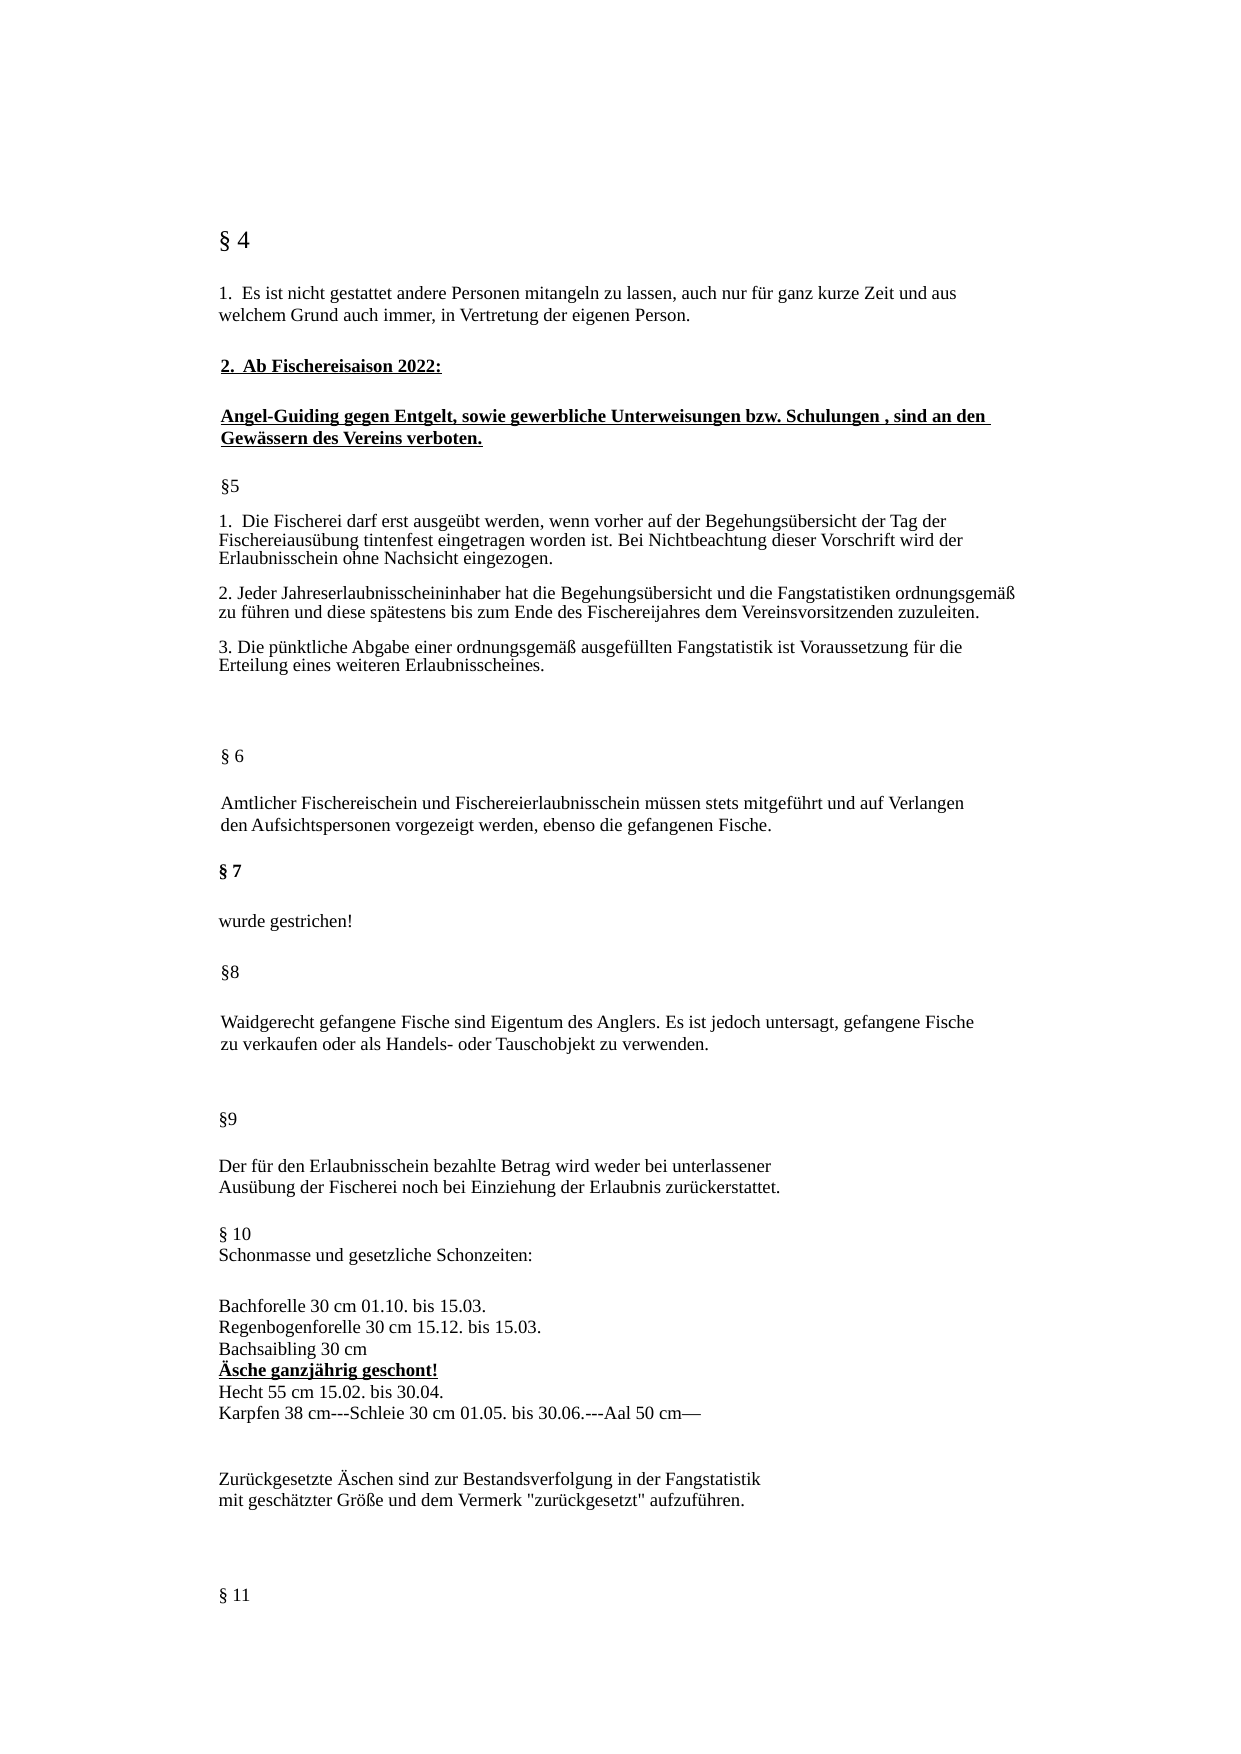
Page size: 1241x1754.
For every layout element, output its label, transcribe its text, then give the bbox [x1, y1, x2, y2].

text §5 [220, 477, 1022, 496]
text § 11 [218, 1584, 785, 1605]
text Hecht 55 cm 15.02. bis 30.04. [218, 1381, 1022, 1402]
text 3. Die pünktliche Abgabe einer ordnungsgemäß ausgefüllten Fangstatistik ist Voraussetzung für die Erteilung eines weiteren Erlaubnisscheines. [218, 638, 1022, 676]
text § 10 [218, 1223, 1022, 1244]
text Waidgerecht gefangene Fische sind Eigentum des Anglers. Es ist jedoch untersagt, gefangene Fische zu verkaufen oder als Handels- oder Tauschobjekt zu verwenden. [220, 1011, 995, 1054]
text Regenbogenforelle 30 cm 15.12. bis 15.03. [218, 1316, 1022, 1338]
text Schonmasse und gesetzliche Schonzeiten: [218, 1244, 1022, 1266]
text §8 [220, 961, 995, 982]
text wurde gestrichen! [218, 910, 1022, 932]
text § 7 [218, 860, 1022, 882]
text Bachforelle 30 cm 01.10. bis 15.03. [218, 1294, 1022, 1316]
text Zurückgesetzte Äschen sind zur Bestandsverfolgung in der Fangstatistik mit geschätzter Größe und dem Vermerk "zurückgesetzt" aufzuführen. [218, 1468, 785, 1511]
text Amtlicher Fischereischein und Fischereierlaubnisschein müssen stets mitgeführt und auf Verlangen den Aufsichtspersonen vorgezeigt werden, ebenso die gefangenen Fische. [220, 792, 995, 835]
text § 4 [218, 225, 731, 253]
text Äsche ganzjährig geschont! [218, 1359, 1022, 1381]
text Der für den Erlaubnisschein bezahlte Betrag wird weder bei unterlassener Ausübung der Fischerei noch bei Einziehung der Erlaubnis zurückerstattet. [218, 1154, 785, 1198]
text 2. Ab Fischereisaison 2022: [220, 354, 995, 376]
text 1. Es ist nicht gestattet andere Personen mitangeln zu lassen, auch nur für ganz kurze Zeit und aus welchem Grund auch immer, in Vertretung der eigenen Person. [218, 282, 995, 325]
text Angel-Guiding gegen Entgelt, sowie gewerbliche Unterweisungen bzw. Schulungen , sind an den Gewässern des Vereins verboten. [220, 405, 995, 448]
text 1. Die Fischerei darf erst ausgeübt werden, wenn vorher auf der Begehungsübersicht der Tag der Fischereiausübung tintenfest eingetragen worden ist. Bei Nichtbeachtung dieser Vorschrift wird der Erlaubnisschein ohne Nachsicht eingezogen. [218, 512, 1022, 568]
text §9 [218, 1108, 785, 1129]
text § 6 [220, 745, 995, 767]
text 2. Jeder Jahreserlaubnisscheininhaber hat die Begehungsübersicht und die Fangstatistiken ordnungsgemäß zu führen und diese spätestens bis zum Ende des Fischereijahres dem Vereinsvorsitzenden zuzuleiten. [218, 584, 1022, 622]
text Karpfen 38 cm---Schleie 30 cm 01.05. bis 30.06.---Aal 50 cm— [218, 1402, 1022, 1424]
text Bachsaibling 30 cm [218, 1338, 1022, 1359]
